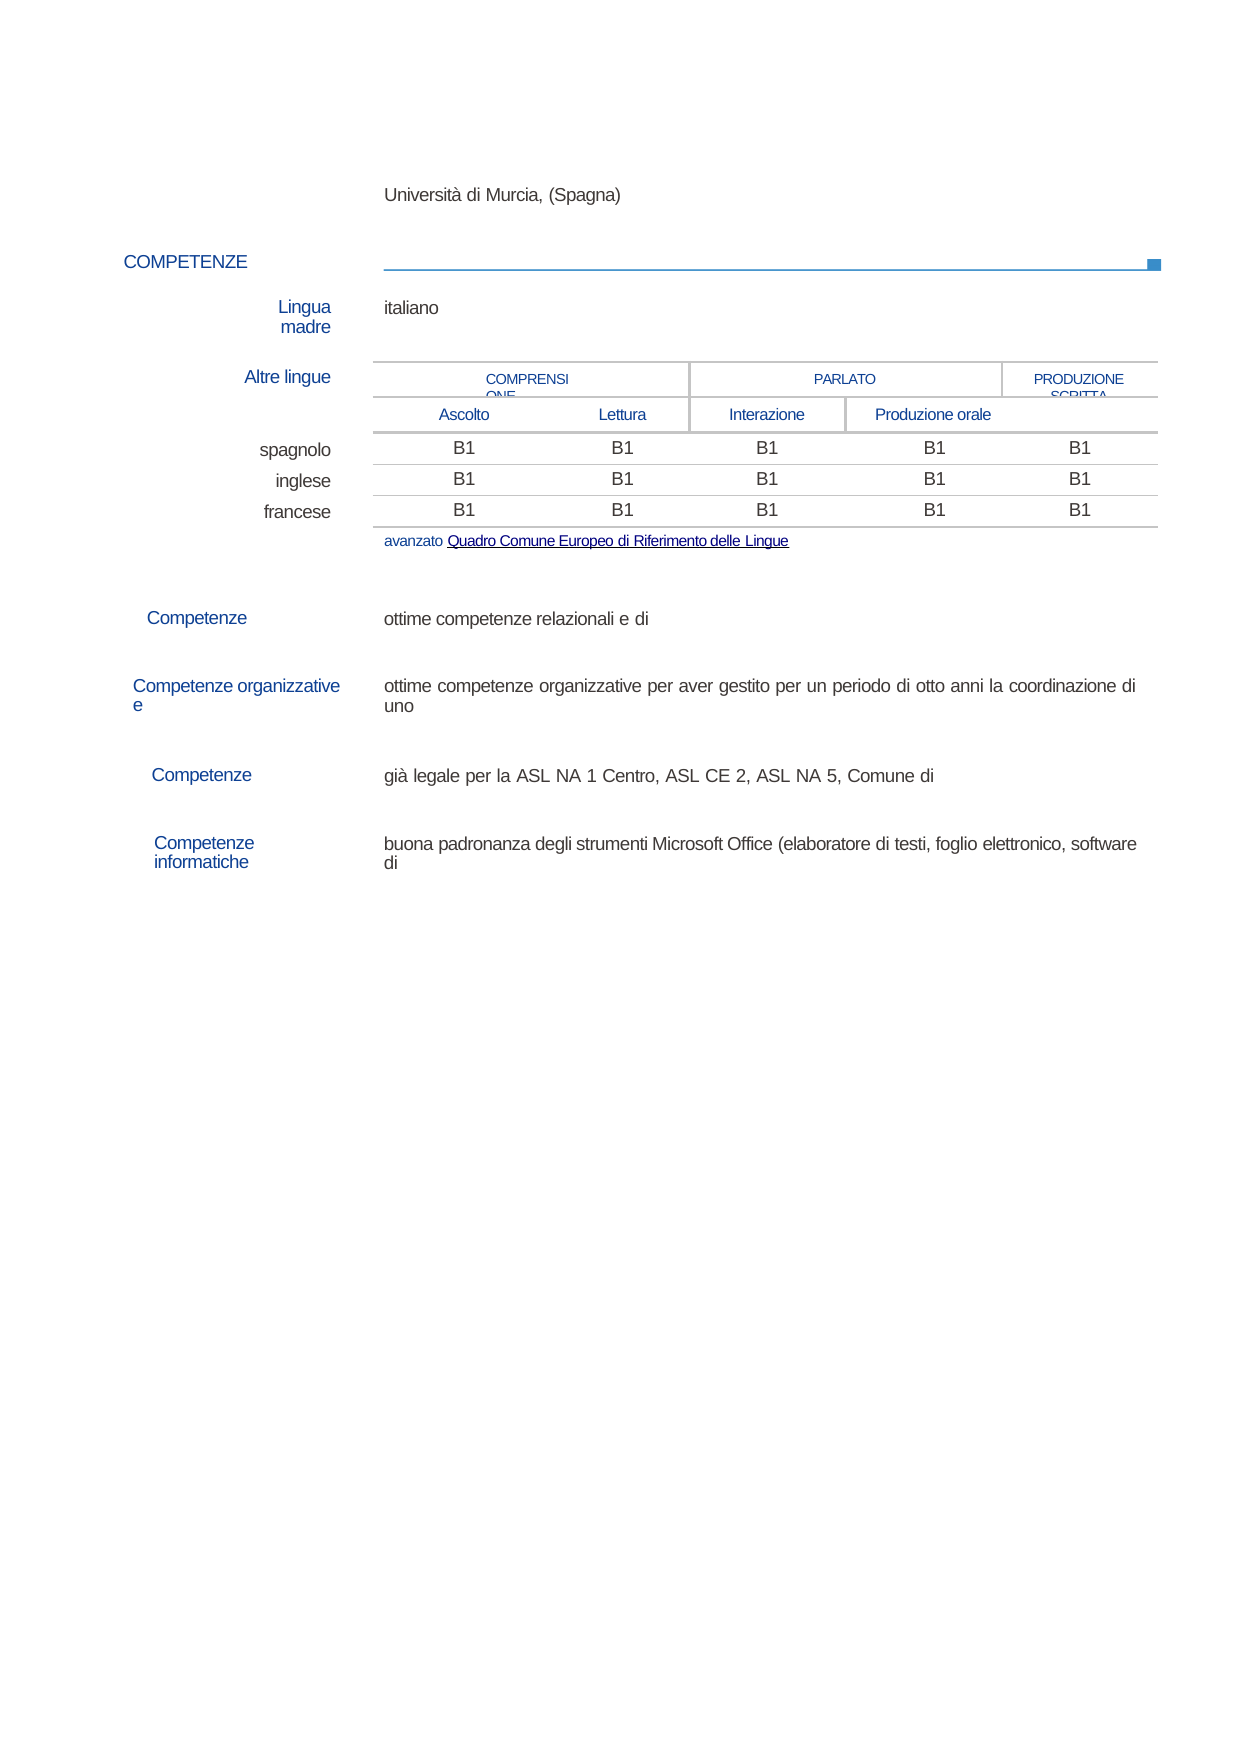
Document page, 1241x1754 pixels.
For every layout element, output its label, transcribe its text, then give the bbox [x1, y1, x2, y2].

table_cell spagnolo [214, 431, 372, 463]
table_header già legale per la ASL NA 1 Centro, ASL CE 2, ASL NA 5, Comune di Sant'Antimo [358, 766, 1016, 786]
table_header ottime competenze relazionali e di gestione [358, 609, 727, 628]
table_header [1002, 299, 1158, 361]
table_header buona padronanza degli strumenti Microsoft Office (elaboratore di testi, foglio elettronico, software di presentazione) [358, 834, 1161, 875]
table_cell Ascolto [373, 398, 587, 431]
table_header italiano [373, 299, 587, 361]
table_cell B1 [373, 496, 587, 526]
table_header COMPETENZE PERSONALI [91, 254, 358, 274]
table_cell B1 [587, 496, 689, 526]
table_cell B1 [845, 434, 1002, 463]
table_cell [587, 363, 688, 396]
table_cell inglese [214, 464, 372, 495]
table_header [689, 299, 845, 361]
table_cell B1 [689, 434, 845, 463]
table_cell B1 [373, 434, 587, 463]
table_cell Livelli: A1/A2: Livello base - B1/B2: Livello intermedio - C1/C2: Livello avanzato Quadro Comune Europeo di Riferimento delle Lingue [373, 528, 1002, 566]
table_header Competenze professionali [119, 766, 358, 786]
table_cell B1 [373, 465, 587, 495]
table_cell B1 [587, 434, 689, 463]
table_cell B1 [587, 465, 689, 495]
table_cell B1 [689, 496, 845, 526]
table_cell B1 [1002, 434, 1158, 463]
table_cell PRODUZIONE SCRITTA [1003, 363, 1158, 396]
table_cell B1 [1002, 465, 1158, 495]
table_header [587, 299, 689, 361]
table_cell COMPRENSIONE [373, 363, 587, 396]
table_header Competenze informatiche [122, 834, 357, 875]
table_cell PARLATO [691, 363, 1001, 396]
table_cell [214, 396, 372, 431]
table_header [845, 299, 1002, 361]
table_header Competenze comunicative [115, 609, 357, 628]
table_cell [1002, 528, 1158, 566]
table_cell Interazione [691, 398, 844, 431]
table_header ottime competenze organizzative per aver gestito per un periodo di otto anni la coordinazione di uno studio legale associato, composto da quindici avvocati [358, 677, 1162, 718]
table_header [358, 254, 1179, 274]
table_header Competenze organizzative e gestionali [101, 677, 358, 718]
picture [383, 259, 1162, 271]
table_header Lingua madre [214, 299, 372, 361]
table_cell B1 [845, 496, 1002, 526]
table_cell Altre lingue [214, 361, 372, 396]
table_cell francese [214, 495, 372, 526]
table_cell [214, 526, 372, 566]
table_cell B1 [845, 465, 1002, 495]
table_cell B1 [1002, 496, 1158, 526]
table_cell B1 [689, 465, 845, 495]
text Università di Murcia, (Spagna) [384, 184, 1203, 206]
table_cell Lettura [587, 398, 688, 431]
table_cell Produzione orale [847, 398, 1158, 431]
